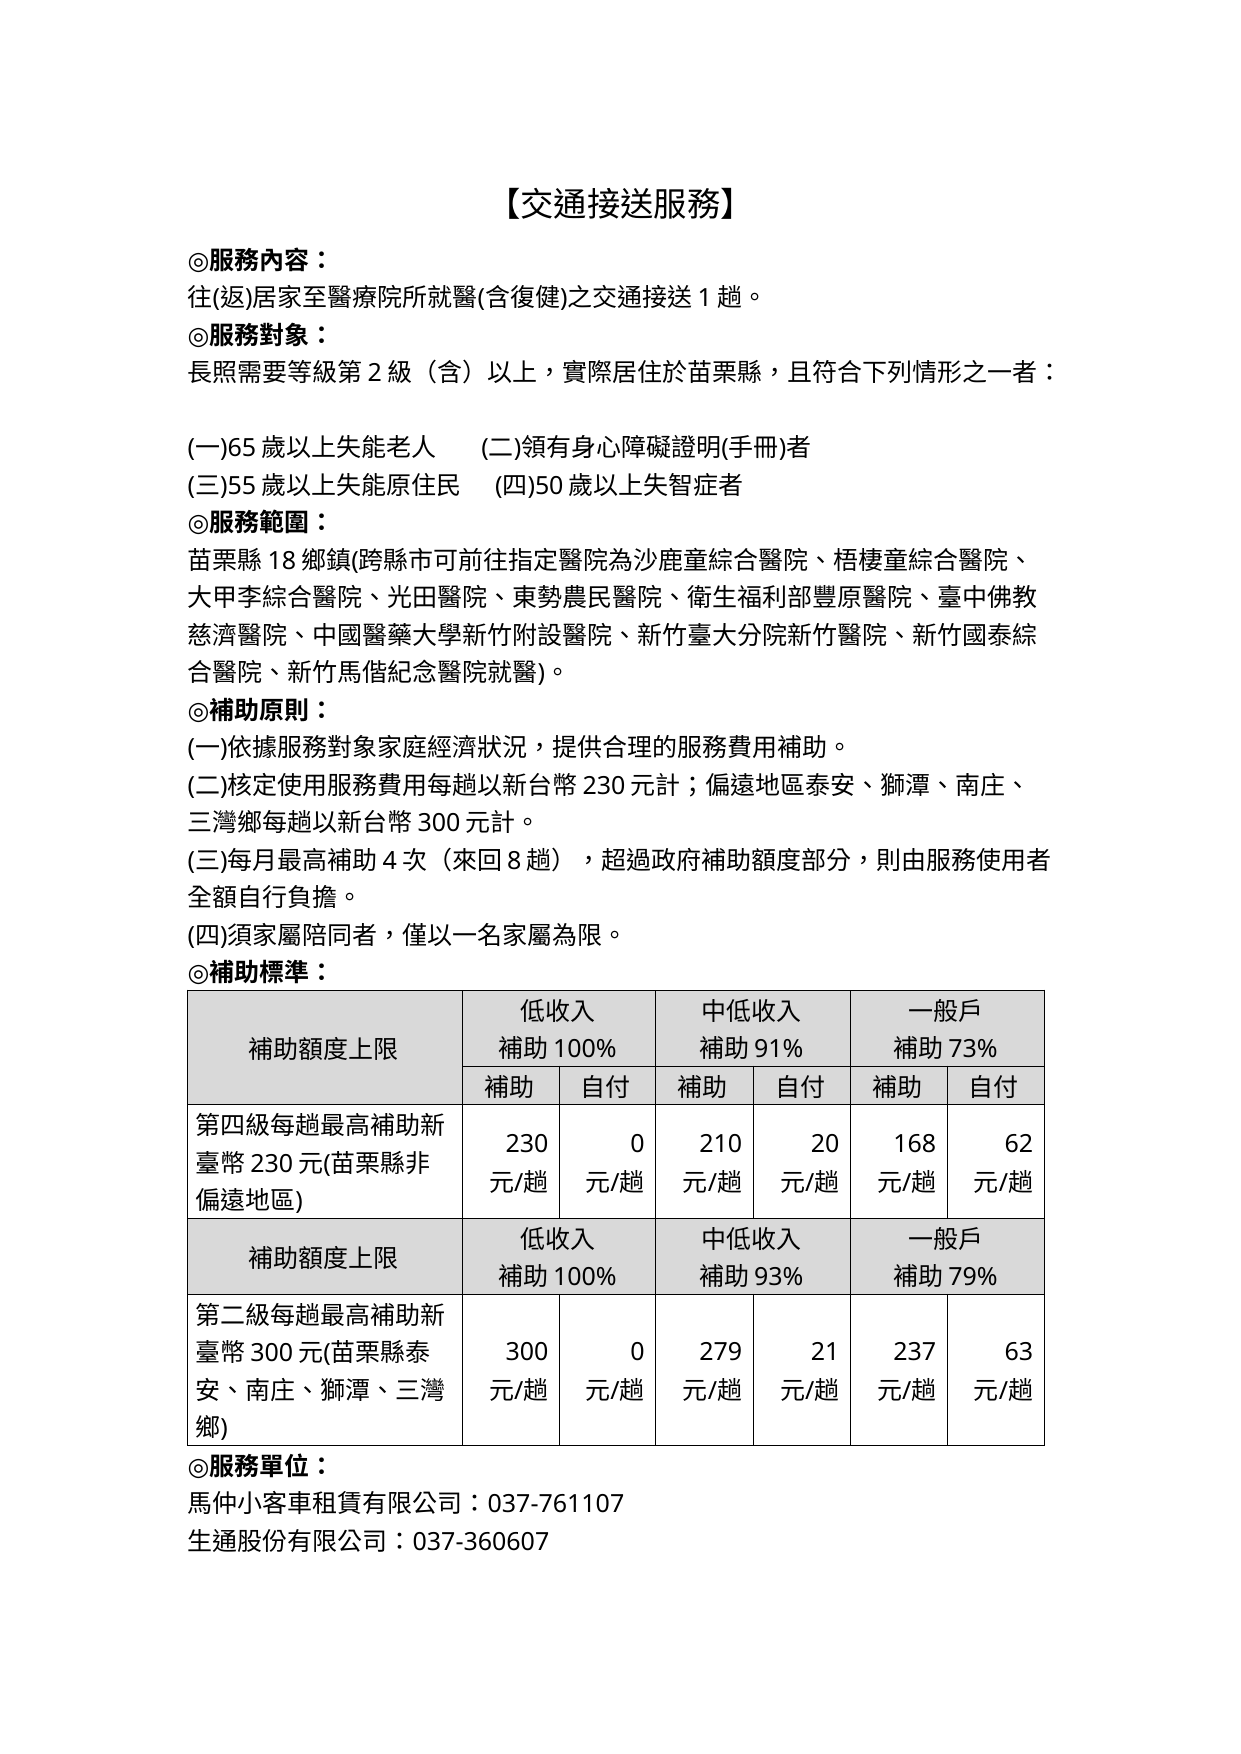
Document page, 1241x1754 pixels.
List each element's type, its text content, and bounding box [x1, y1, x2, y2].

table_header 一般戶 補助73% [851, 991, 1044, 1066]
text ◎服務對象： [187, 314, 1053, 352]
table_cell 279 元/趟 [656, 1295, 753, 1445]
text 馬仲小客車租賃有限公司：037-761107 [187, 1483, 1053, 1521]
text (四)須家屬陪同者，僅以一名家屬為限。 [187, 914, 1053, 952]
text (三)每月最高補助4次（來回8趟），超過政府補助額度部分，則由服務使用者全額自行負擔。 [187, 839, 1053, 914]
table_cell 補助 [851, 1067, 947, 1104]
table_cell 210 元/趟 [656, 1105, 753, 1218]
text 苗栗縣18鄉鎮(跨縣市可前往指定醫院為沙鹿童綜合醫院、梧棲童綜合醫院、大甲李綜合醫院、光田醫院、東勢農民醫院、衛生福利部豐原醫院、臺中佛教慈濟醫院、中國醫藥大學新竹附設醫院、新竹臺大分院新竹醫院、新竹國泰綜合醫院、新竹馬偕紀念醫院就醫)。 [187, 539, 1053, 689]
table_cell 第四級每趟最高補助新臺幣230元(苗栗縣非偏遠地區) [188, 1105, 462, 1218]
table_cell 0 元/趟 [560, 1295, 655, 1445]
text ◎補助原則： [187, 689, 1053, 727]
table_cell 自付 [948, 1067, 1044, 1104]
text ◎服務單位： [187, 1446, 1053, 1483]
table_cell 中低收入 補助93% [656, 1219, 850, 1294]
text 長照需要等級第2級（含）以上，實際居住於苗栗縣，且符合下列情形之一者： [187, 352, 1053, 427]
text (三)55歲以上失能原住民 (四)50歲以上失智症者 [187, 464, 1053, 502]
table_cell 20 元/趟 [754, 1105, 850, 1218]
table_cell 62 元/趟 [948, 1105, 1044, 1218]
table_cell 0 元/趟 [560, 1105, 655, 1218]
table_header 低收入 補助100% [463, 991, 655, 1066]
table_cell 63 元/趟 [948, 1295, 1044, 1445]
table_cell 21 元/趟 [754, 1295, 850, 1445]
table_cell 補助額度上限 [188, 1219, 462, 1294]
text (一)依據服務對象家庭經濟狀況，提供合理的服務費用補助。 [187, 727, 1053, 764]
table_cell 237 元/趟 [851, 1295, 947, 1445]
table_cell 補助 [656, 1067, 753, 1104]
table_cell 一般戶 補助79% [851, 1219, 1044, 1294]
table_cell 自付 [754, 1067, 850, 1104]
table_cell 補助 [463, 1067, 559, 1104]
text 生通股份有限公司：037-360607 [187, 1521, 1053, 1558]
table_cell 300 元/趟 [463, 1295, 559, 1445]
table_cell 230 元/趟 [463, 1105, 559, 1218]
text ◎服務內容： [187, 239, 1053, 277]
text ◎補助標準： [187, 952, 1053, 989]
text (一)65歲以上失能老人 (二)領有身心障礙證明(手冊)者 [187, 427, 1053, 464]
text ◎服務範圍： [187, 502, 1053, 539]
table_cell 168 元/趟 [851, 1105, 947, 1218]
text 【交通接送服務】 [187, 164, 1053, 239]
table_header 補助額度上限 [188, 991, 462, 1104]
table_cell 低收入 補助100% [463, 1219, 655, 1294]
text (二)核定使用服務費用每趟以新台幣230元計；偏遠地區泰安、獅潭、南庄、三灣鄉每趟以新台幣300元計。 [187, 764, 1053, 839]
table_header 中低收入 補助91% [656, 991, 850, 1066]
text 往(返)居家至醫療院所就醫(含復健)之交通接送1趟。 [187, 277, 1053, 314]
table_cell 自付 [560, 1067, 655, 1104]
table_cell 第二級每趟最高補助新臺幣300元(苗栗縣泰安、南庄、獅潭、三灣鄉) [188, 1295, 462, 1445]
